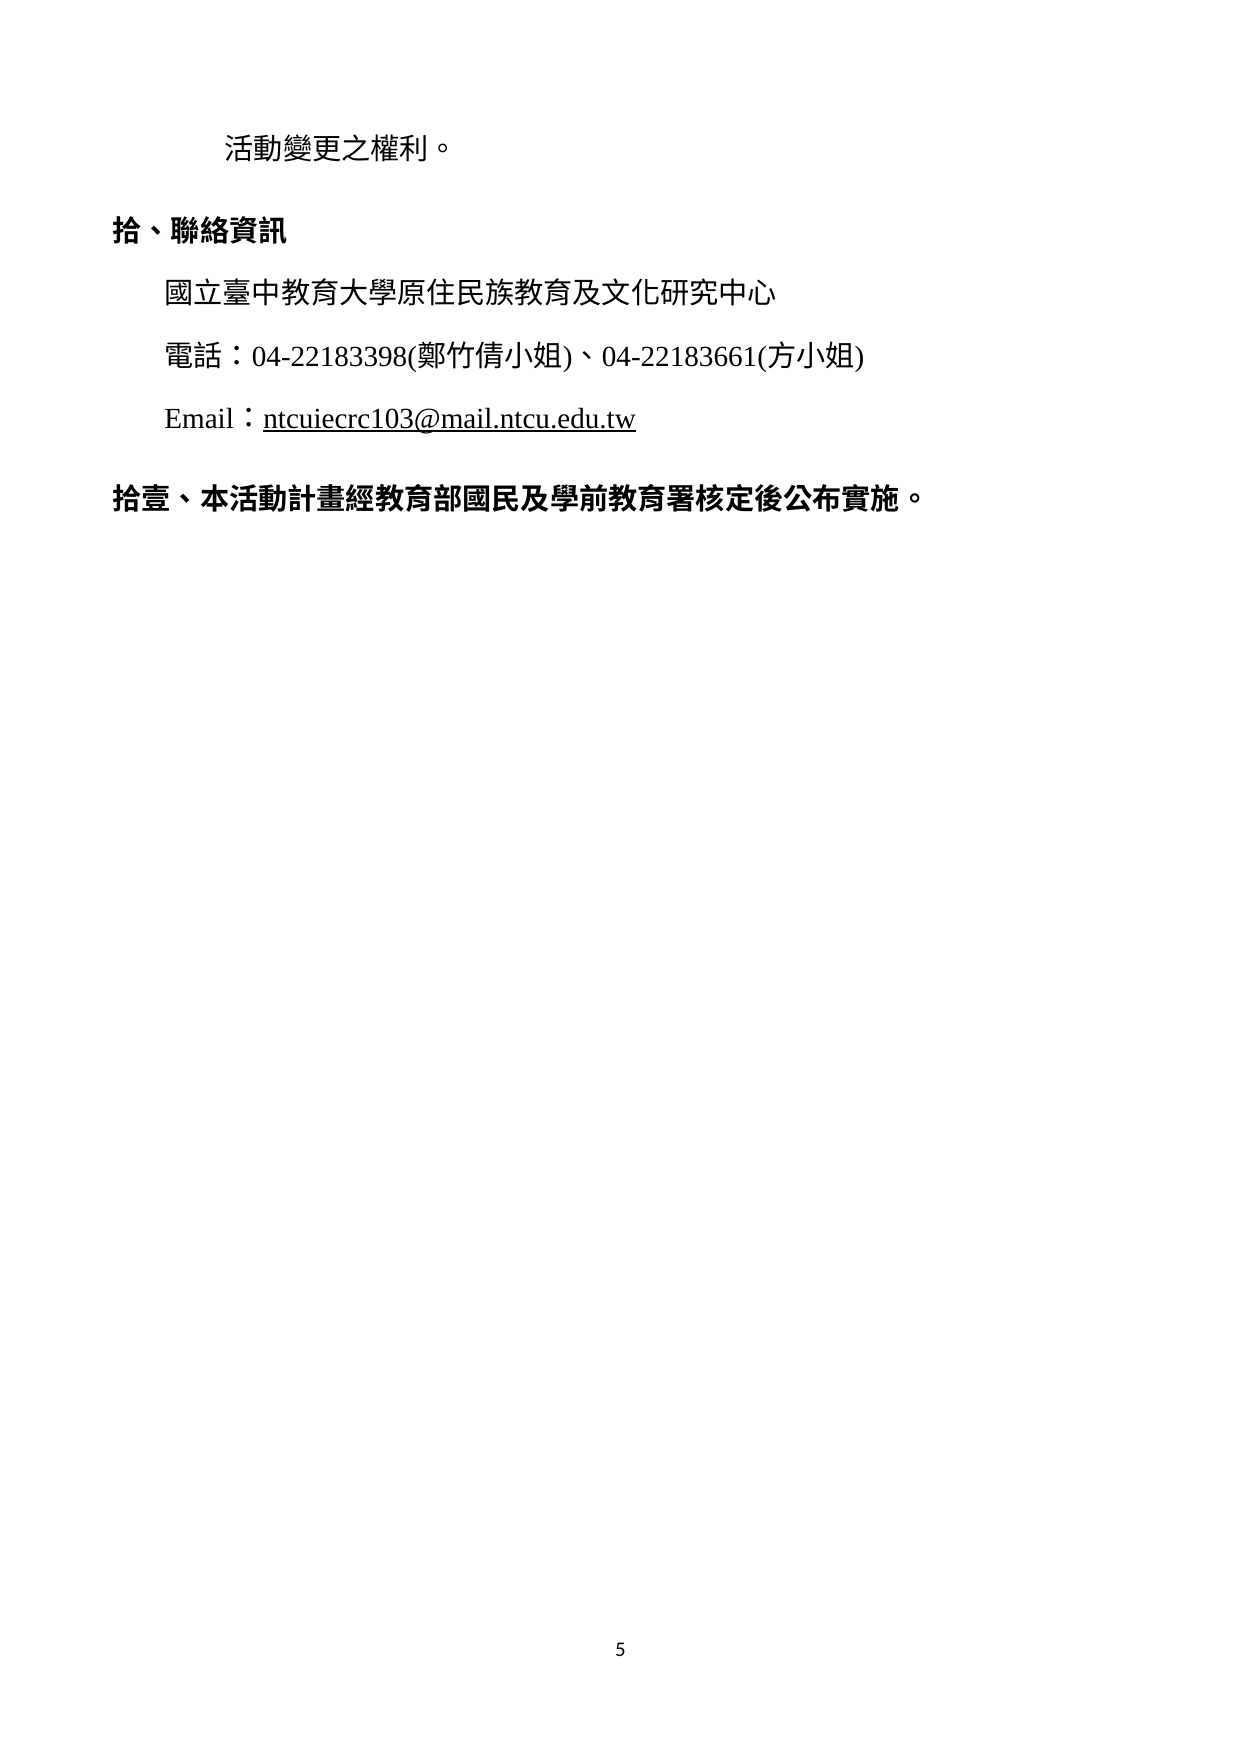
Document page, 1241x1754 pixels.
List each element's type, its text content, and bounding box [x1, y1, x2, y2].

text 拾、聯絡資訊 [112, 187, 1013, 249]
list 活動變更之權利。 [157, 105, 1128, 168]
text 電話：04-22183398(鄭竹倩小姐)、04-22183661(方小姐) [164, 312, 1128, 374]
text 拾壹、本活動計畫經教育部國民及學前教育署核定後公布實施。 [112, 455, 1013, 518]
text 國立臺中教育大學原住民族教育及文化研究中心 [164, 249, 1128, 312]
text Email：ntcuiecrc103@mail.ntcu.edu.tw [164, 374, 1128, 437]
